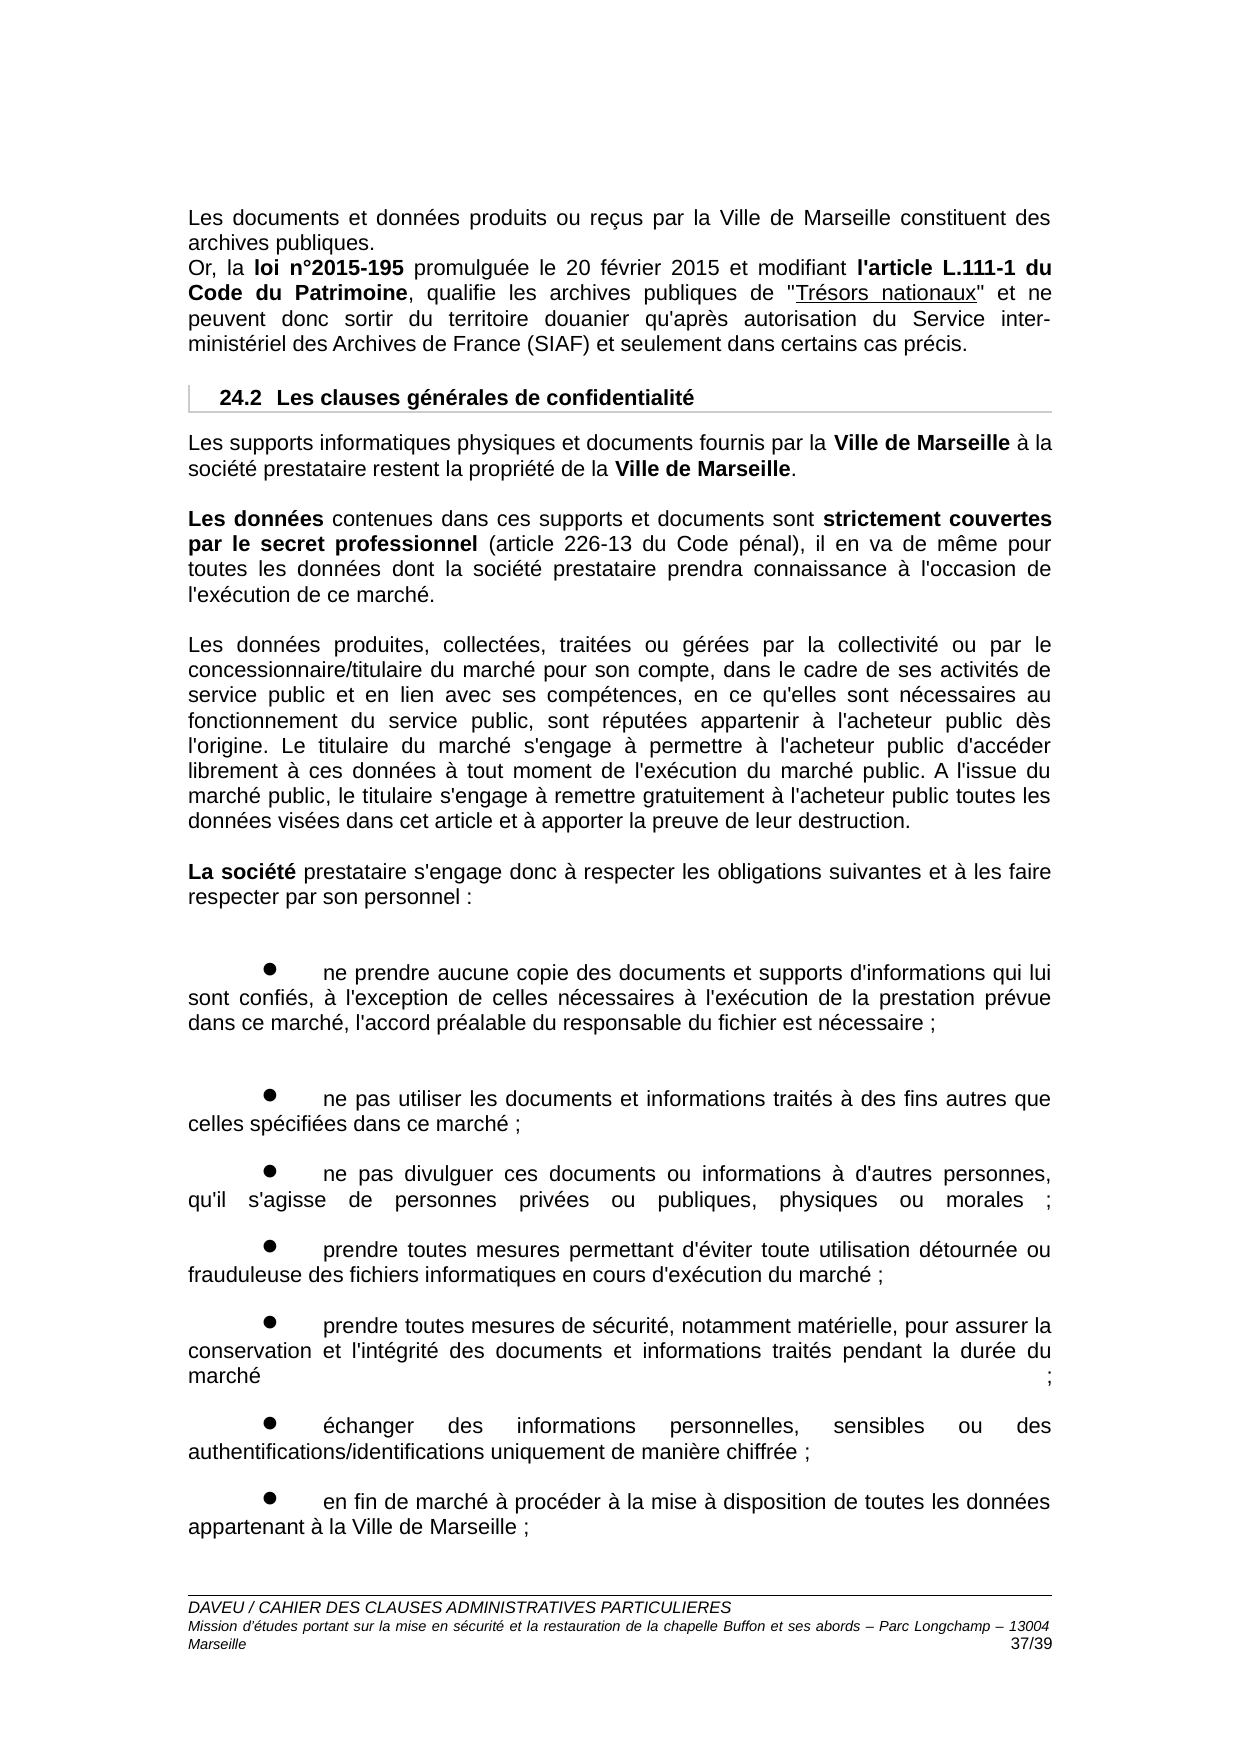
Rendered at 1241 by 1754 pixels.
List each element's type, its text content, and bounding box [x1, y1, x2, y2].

list échanger des informations personnelles, sensibles ou des authentifications/identifications uniquement de manière chiffrée ; [188, 1413, 1052, 1464]
text Les documents et données produits ou reçus par la Ville de Marseille constituent des archives publiques. [188, 204, 1052, 255]
list prendre toutes mesures permettant d'éviter toute utilisation détournée ou frauduleuse des fichiers informatiques en cours d'exécution du marché ; [188, 1237, 1052, 1287]
list ne prendre aucune copie des documents et supports d'informations qui lui sont confiés, à l'exception de celles nécessaires à l'exécution de la prestation prévue dans ce marché, l'accord préalable du responsable du fichier est nécessaire ; [188, 960, 1052, 1035]
list en fin de marché à procéder à la mise à disposition de toutes les données appartenant à la Ville de Marseille ; [188, 1489, 1052, 1539]
text Or, la loi n°2015-195 promulguée le 20 février 2015 et modifiant l'article L.111-1 du Code du Patrimoine, qualifie les archives publiques de "Trésors nationaux" et ne peuvent donc sortir du territoire douanier qu'après autorisation du Service inter-ministériel des Archives de France (SIAF) et seulement dans certains cas précis. [188, 255, 1052, 356]
list ne pas utiliser les documents et informations traités à des fins autres que celles spécifiées dans ce marché ; [188, 1086, 1052, 1136]
text Les supports informatiques physiques et documents fournis par la Ville de Marseille à la société prestataire restent la propriété de la Ville de Marseille. [188, 430, 1052, 481]
list prendre toutes mesures de sécurité, notamment matérielle, pour assurer la conservation et l'intégrité des documents et informations traités pendant la durée du marché ; [188, 1313, 1052, 1413]
text La société prestataire s'engage donc à respecter les obligations suivantes et à les faire respecter par son personnel : [188, 859, 1052, 909]
text Les données contenues dans ces supports et documents sont strictement couvertes par le secret professionnel (article 226-13 du Code pénal), il en va de même pour toutes les données dont la société prestataire prendra connaissance à l'occasion de l'exécution de ce marché. [188, 506, 1052, 607]
text Les données produites, collectées, traitées ou gérées par la collectivité ou par le concessionnaire/titulaire du marché pour son compte, dans le cadre de ses activités de service public et en lien avec ses compétences, en ce qu'elles sont nécessaires au fonctionnement du service public, sont réputées appartenir à l'acheteur public dès l'origine. Le titulaire du marché s'engage à permettre à l'acheteur public d'accéder librement à ces données à tout moment de l'exécution du marché public. A l'issue du marché public, le titulaire s'engage à remettre gratuitement à l'acheteur public toutes les données visées dans cet article et à apporter la preuve de leur destruction. [188, 632, 1052, 834]
subtitle Les clauses générales de confidentialité [190, 385, 1052, 411]
list ne pas divulguer ces documents ou informations à d'autres personnes, qu'il s'agisse de personnes privées ou publiques, physiques ou morales ; [188, 1161, 1052, 1237]
